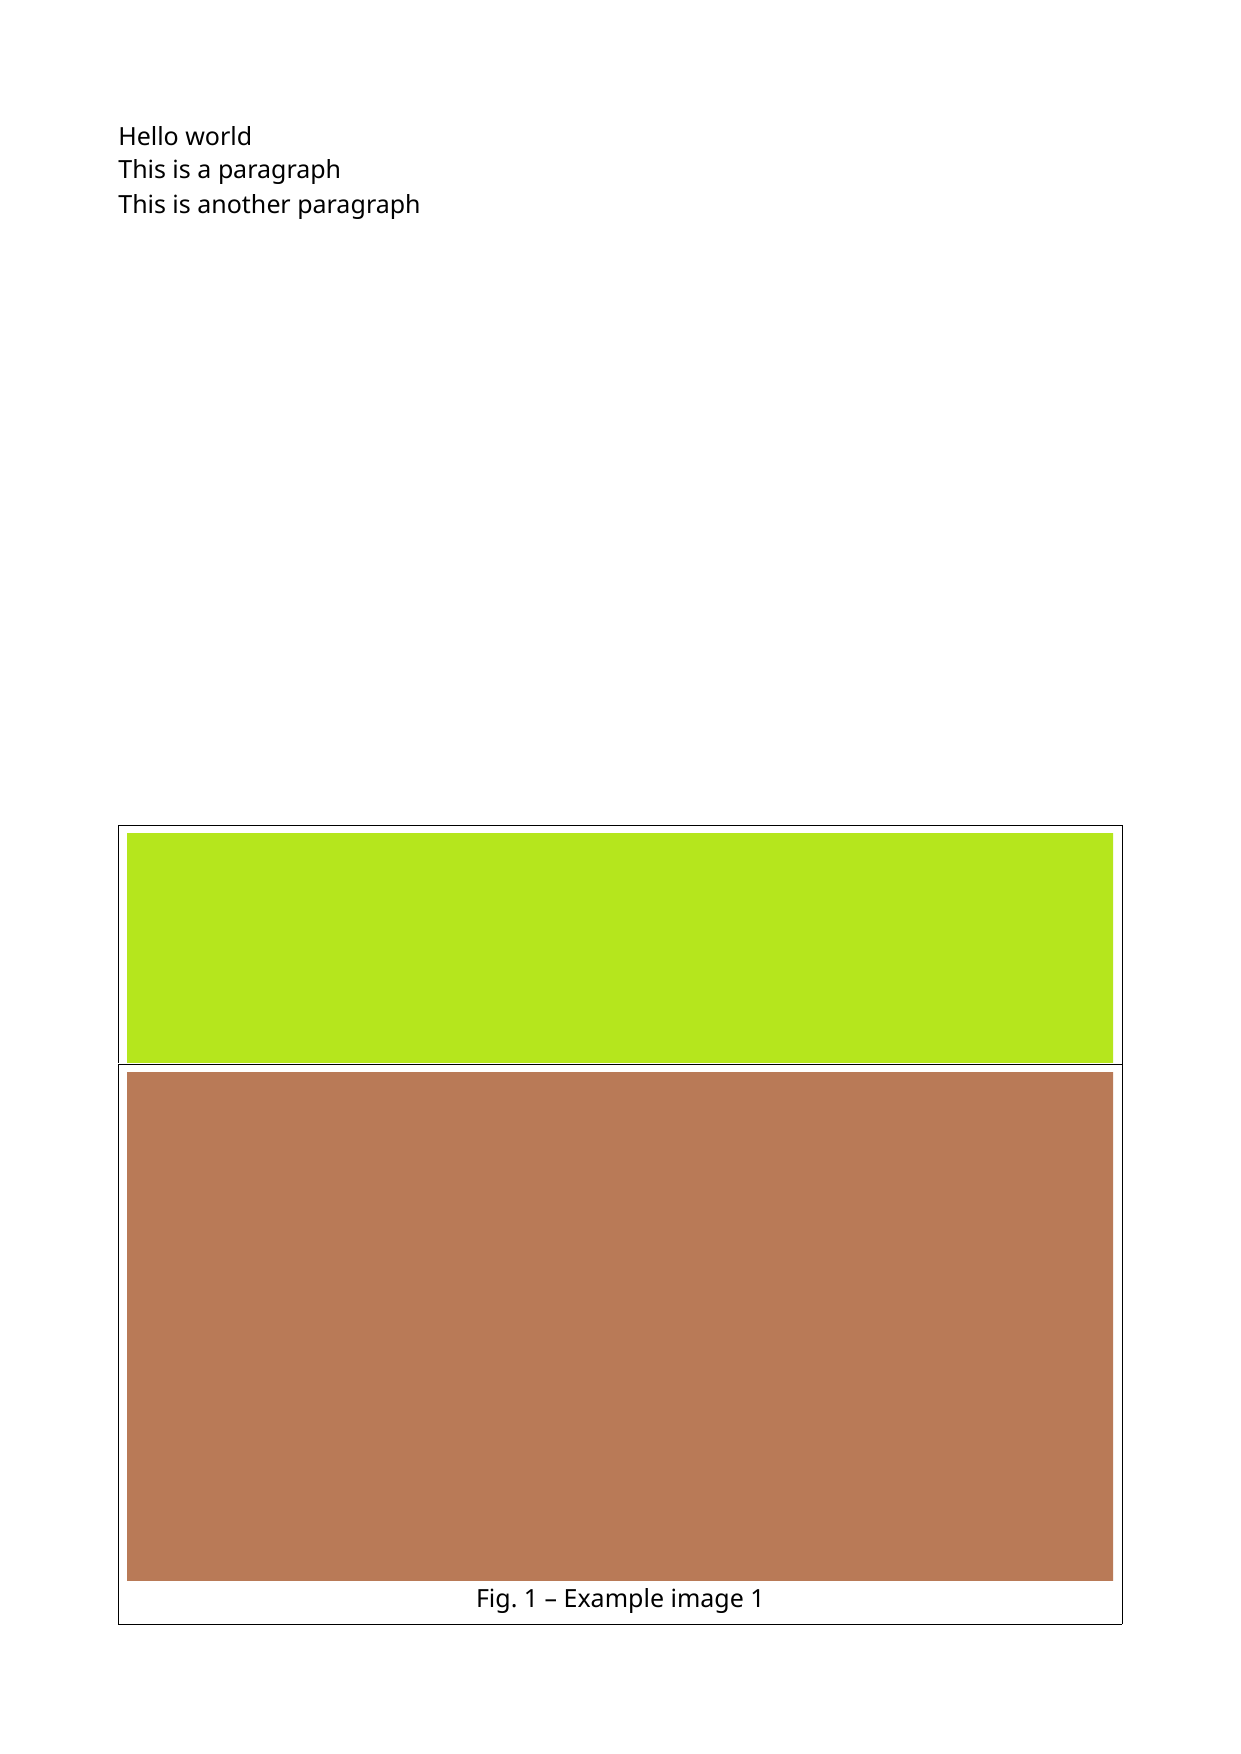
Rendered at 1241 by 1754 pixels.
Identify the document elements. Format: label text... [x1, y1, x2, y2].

text Fig. 1 – Example image 1 [127, 1581, 1113, 1615]
text This is another paragraph [118, 186, 1122, 220]
text [119, 826, 1122, 1063]
text This is a paragraph [118, 152, 1122, 186]
picture [127, 833, 1114, 1063]
text [119, 1065, 1122, 1624]
text Hello world [118, 118, 1122, 152]
picture [127, 1072, 1114, 1581]
